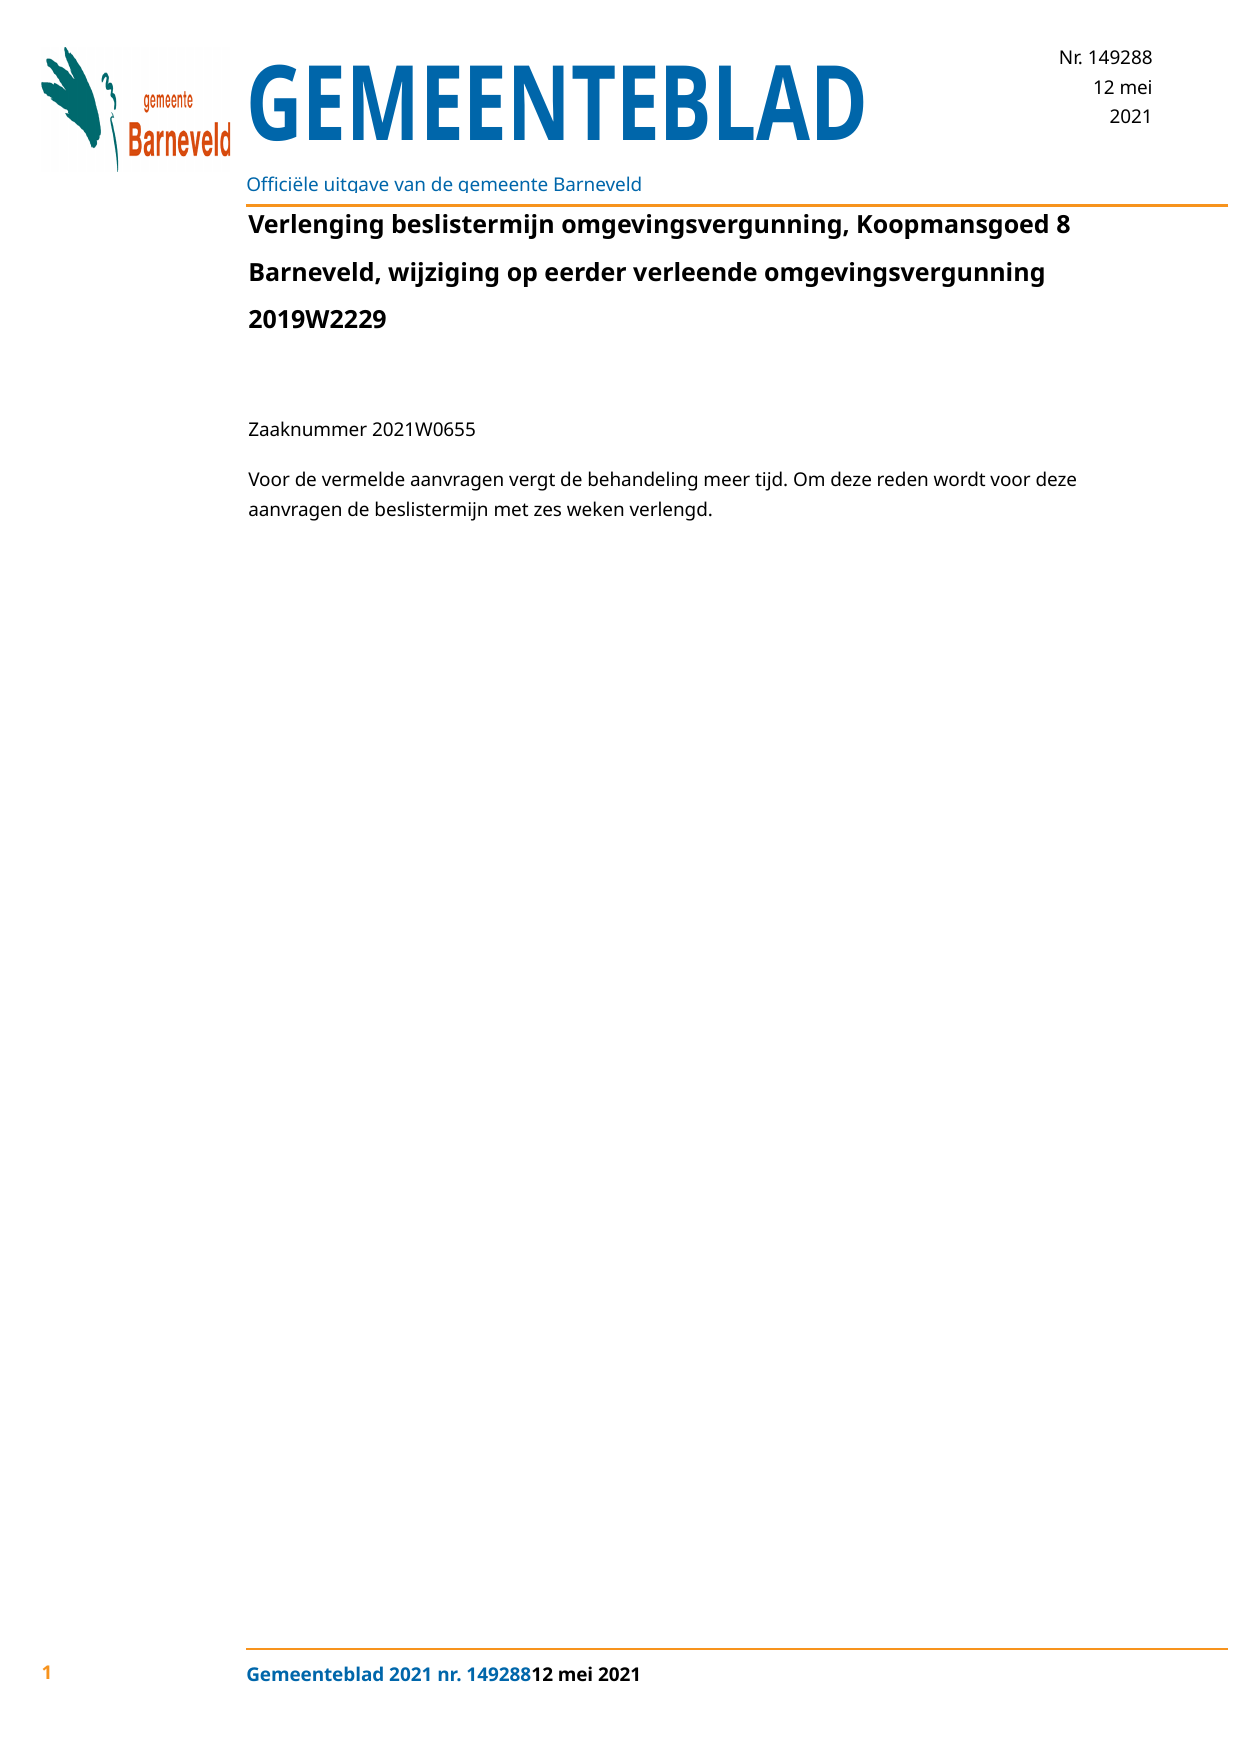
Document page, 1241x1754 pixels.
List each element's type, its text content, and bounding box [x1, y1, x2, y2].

text Voor de vermelde aanvragen vergt de behandeling meer tijd. Om deze reden wordt voor deze aanvragen de beslistermijn met zes weken verlengd. [248, 466, 1152, 522]
text Verlenging beslistermijn omgevingsvergunning, Koopmansgoed 8 Barneveld, wijziging op eerder verleende omgevingsvergunning 2019W2229 [248, 207, 1152, 336]
picture [41, 47, 231, 172]
text Zaaknummer 2021W0655 [248, 416, 1152, 442]
